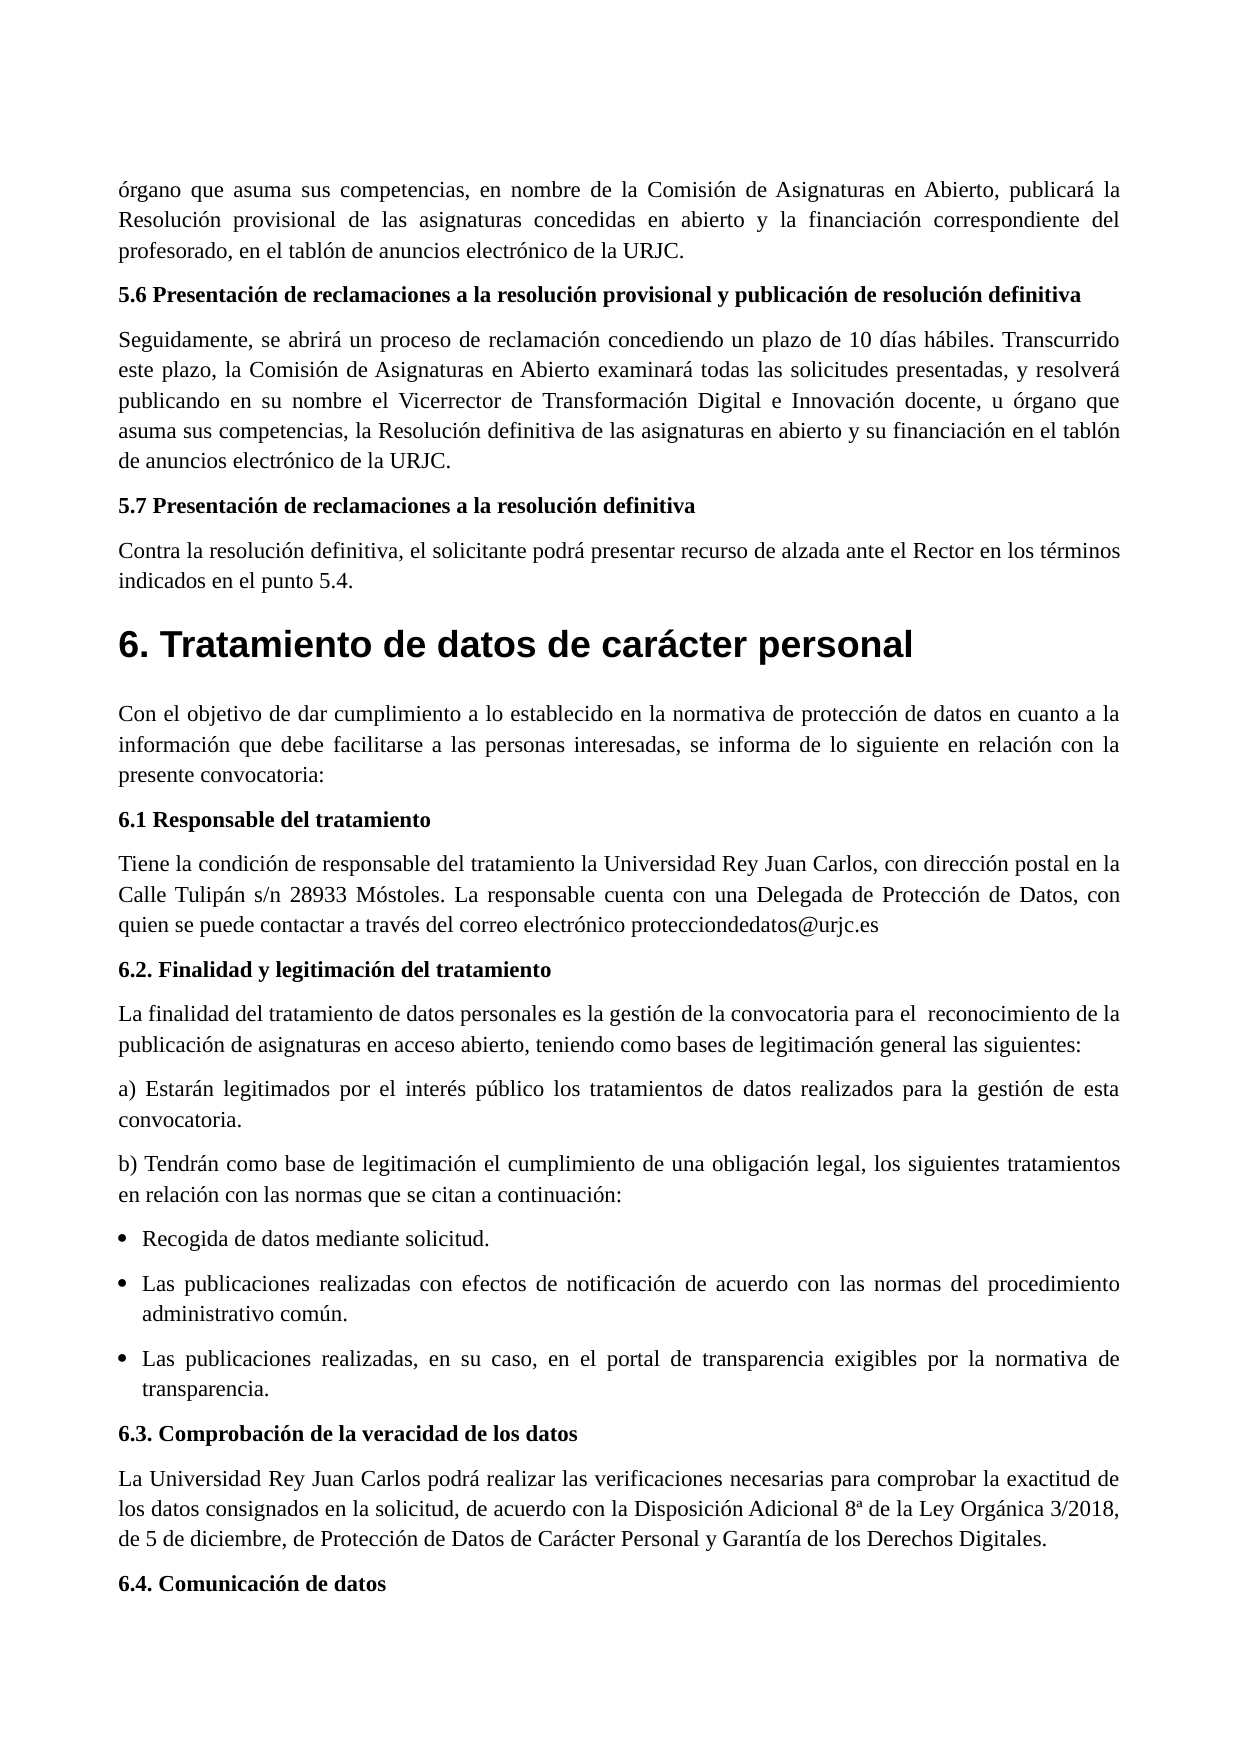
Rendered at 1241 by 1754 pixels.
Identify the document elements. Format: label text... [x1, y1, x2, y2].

text Seguidamente, se abrirá un proceso de reclamación concediendo un plazo de 10 días hábiles. Transcurrido este plazo, la Comisión de Asignaturas en Abierto examinará todas las solicitudes presentadas, y resolverá publicando en su nombre el Vicerrector de Transformación Digital e Innovación docente, u órgano que asuma sus competencias, la Resolución definitiva de las asignaturas en abierto y su financiación en el tablón de anuncios electrónico de la URJC. [118, 326, 1122, 473]
list Recogida de datos mediante solicitud. [118, 1226, 1122, 1252]
list Las publicaciones realizadas, en su caso, en el portal de transparencia exigibles por la normativa de transparencia. [118, 1345, 1122, 1402]
text 5.6 Presentación de reclamaciones a la resolución provisional y publicación de resolución definitiva [118, 282, 1122, 308]
text La finalidad del tratamiento de datos personales es la gestión de la convocatoria para el reconocimiento de la publicación de asignaturas en acceso abierto, teniendo como bases de legitimación general las siguientes: [118, 1001, 1122, 1057]
text Contra la resolución definitiva, el solicitante podrá presentar recurso de alzada ante el Rector en los términos indicados en el punto 5.4. [118, 537, 1122, 593]
text 6.3. Comprobación de la veracidad de los datos [118, 1420, 1122, 1447]
text 6.4. Comunicación de datos [118, 1570, 1122, 1597]
text Con el objetivo de dar cumplimiento a lo establecido en la normativa de protección de datos en cuanto a la información que debe facilitarse a las personas interesadas, se informa de lo siguiente en relación con la presente convocatoria: [118, 701, 1122, 787]
text 5.7 Presentación de reclamaciones a la resolución definitiva [118, 492, 1122, 518]
text b) Tendrán como base de legitimación el cumplimiento de una obligación legal, los siguientes tratamientos en relación con las normas que se citan a continuación: [118, 1151, 1122, 1207]
subtitle 6. Tratamiento de datos de carácter personal [118, 622, 1122, 665]
list Las publicaciones realizadas con efectos de notificación de acuerdo con las normas del procedimiento administrativo común. [118, 1270, 1122, 1327]
text 6.2. Finalidad y legitimación del tratamiento [118, 956, 1122, 982]
text Tiene la condición de responsable del tratamiento la Universidad Rey Juan Carlos, con dirección postal en la Calle Tulipán s/n 28933 Móstoles. La responsable cuenta con una Delegada de Protección de Datos, con quien se puede contactar a través del correo electrónico protecciondedatos@urjc.es [118, 851, 1122, 937]
text órgano que asuma sus competencias, en nombre de la Comisión de Asignaturas en Abierto, publicará la Resolución provisional de las asignaturas concedidas en abierto y la financiación correspondiente del profesorado, en el tablón de anuncios electrónico de la URJC. [118, 176, 1122, 263]
text 6.1 Responsable del tratamiento [118, 806, 1122, 832]
text a) Estarán legitimados por el interés público los tratamientos de datos realizados para la gestión de esta convocatoria. [118, 1076, 1122, 1132]
text La Universidad Rey Juan Carlos podrá realizar las verificaciones necesarias para comprobar la exactitud de los datos consignados en la solicitud, de acuerdo con la Disposición Adicional 8ª de la Ley Orgánica 3/2018, de 5 de diciembre, de Protección de Datos de Carácter Personal y Garantía de los Derechos Digitales. [118, 1465, 1122, 1552]
